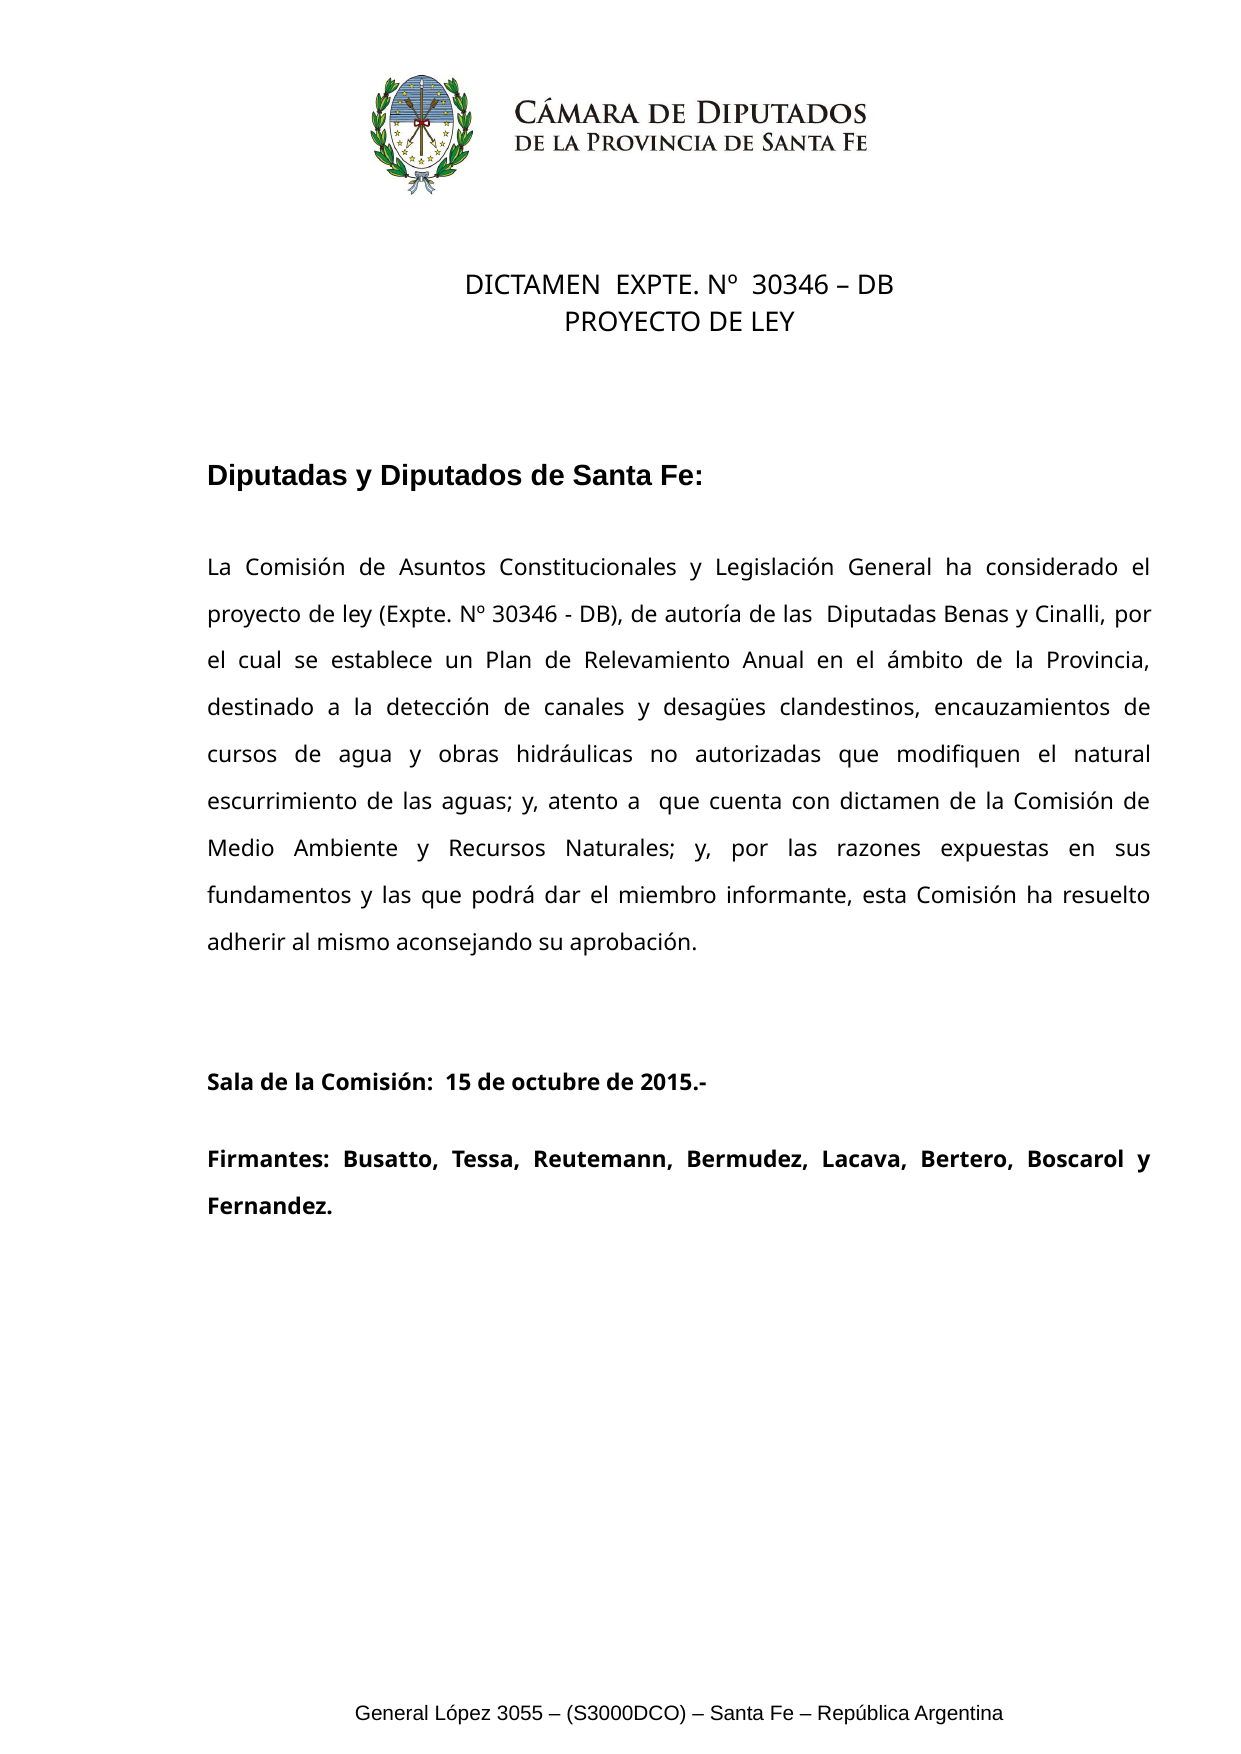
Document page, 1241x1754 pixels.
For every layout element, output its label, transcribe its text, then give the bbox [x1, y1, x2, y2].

text Firmantes: Busatto, Tessa, Reutemann, Bermudez, Lacava, Bertero, Boscarol y Fernandez. [207, 1143, 1152, 1221]
text Sala de la Comisión: 15 de octubre de 2015.- [207, 1066, 1152, 1098]
text PROYECTO DE LEY [207, 302, 1152, 339]
text La Comisión de Asuntos Constitucionales y Legislación General ha considerado el proyecto de ley (Expte. Nº 30346 - DB), de autoría de las Diputadas Benas y Cinalli, por el cual se establece un Plan de Relevamiento Anual en el ámbito de la Provincia, destinado a la detección de canales y desagües clandestinos, encauzamientos de cursos de agua y obras hidráulicas no autorizadas que modifiquen el natural escurrimiento de las aguas; y, atento a que cuenta con dictamen de la Comisión de Medio Ambiente y Recursos Naturales; y, por las razones expuestas en sus fundamentos y las que podrá dar el miembro informante, esta Comisión ha resuelto adherir al mismo aconsejando su aprobación. [207, 551, 1152, 957]
text DICTAMEN EXPTE. Nº 30346 – DB [207, 265, 1152, 302]
picture [370, 75, 867, 199]
subtitle Diputadas y Diputados de Santa Fe: [207, 458, 1152, 491]
